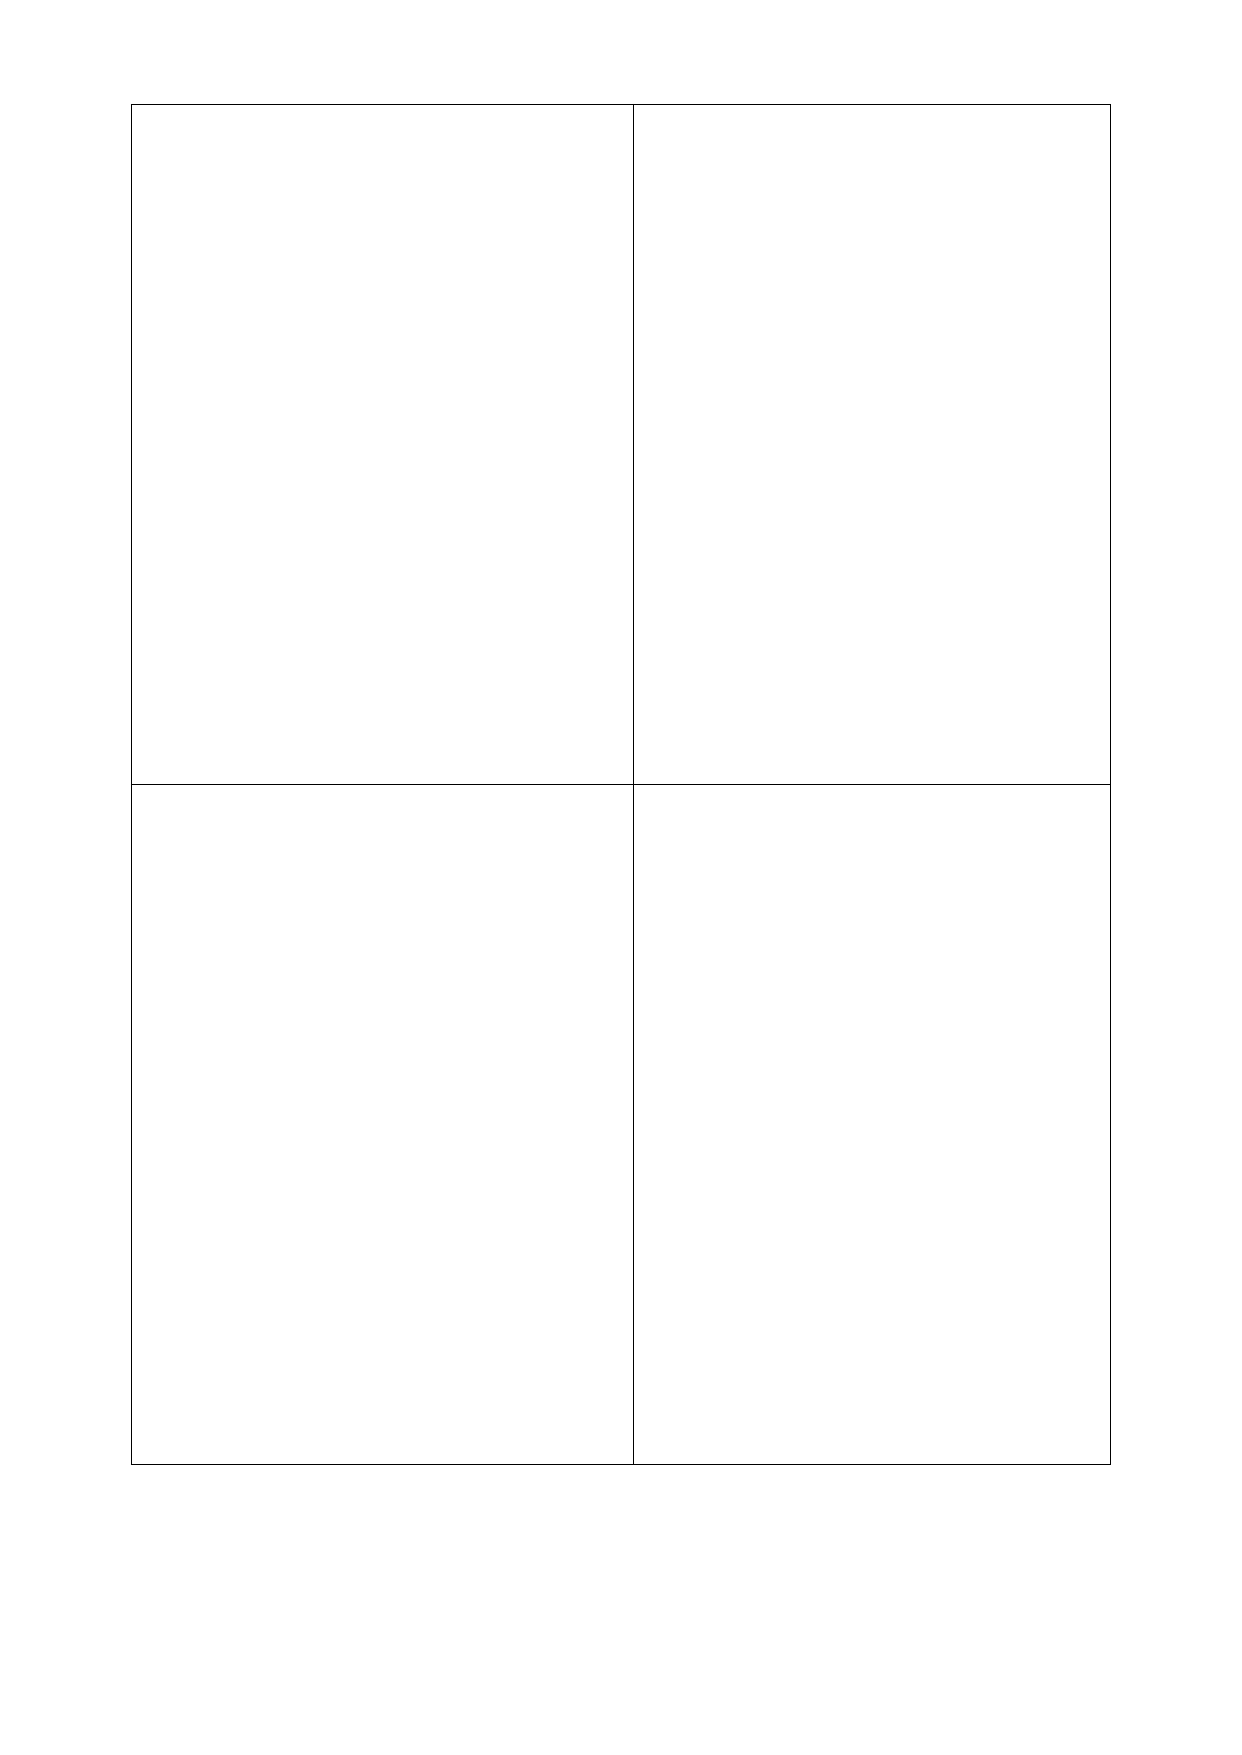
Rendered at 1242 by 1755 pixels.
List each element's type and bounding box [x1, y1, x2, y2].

table_cell [132, 785, 633, 1464]
table_cell [132, 105, 633, 784]
table_cell [634, 785, 1110, 1464]
table_cell [634, 105, 1110, 784]
